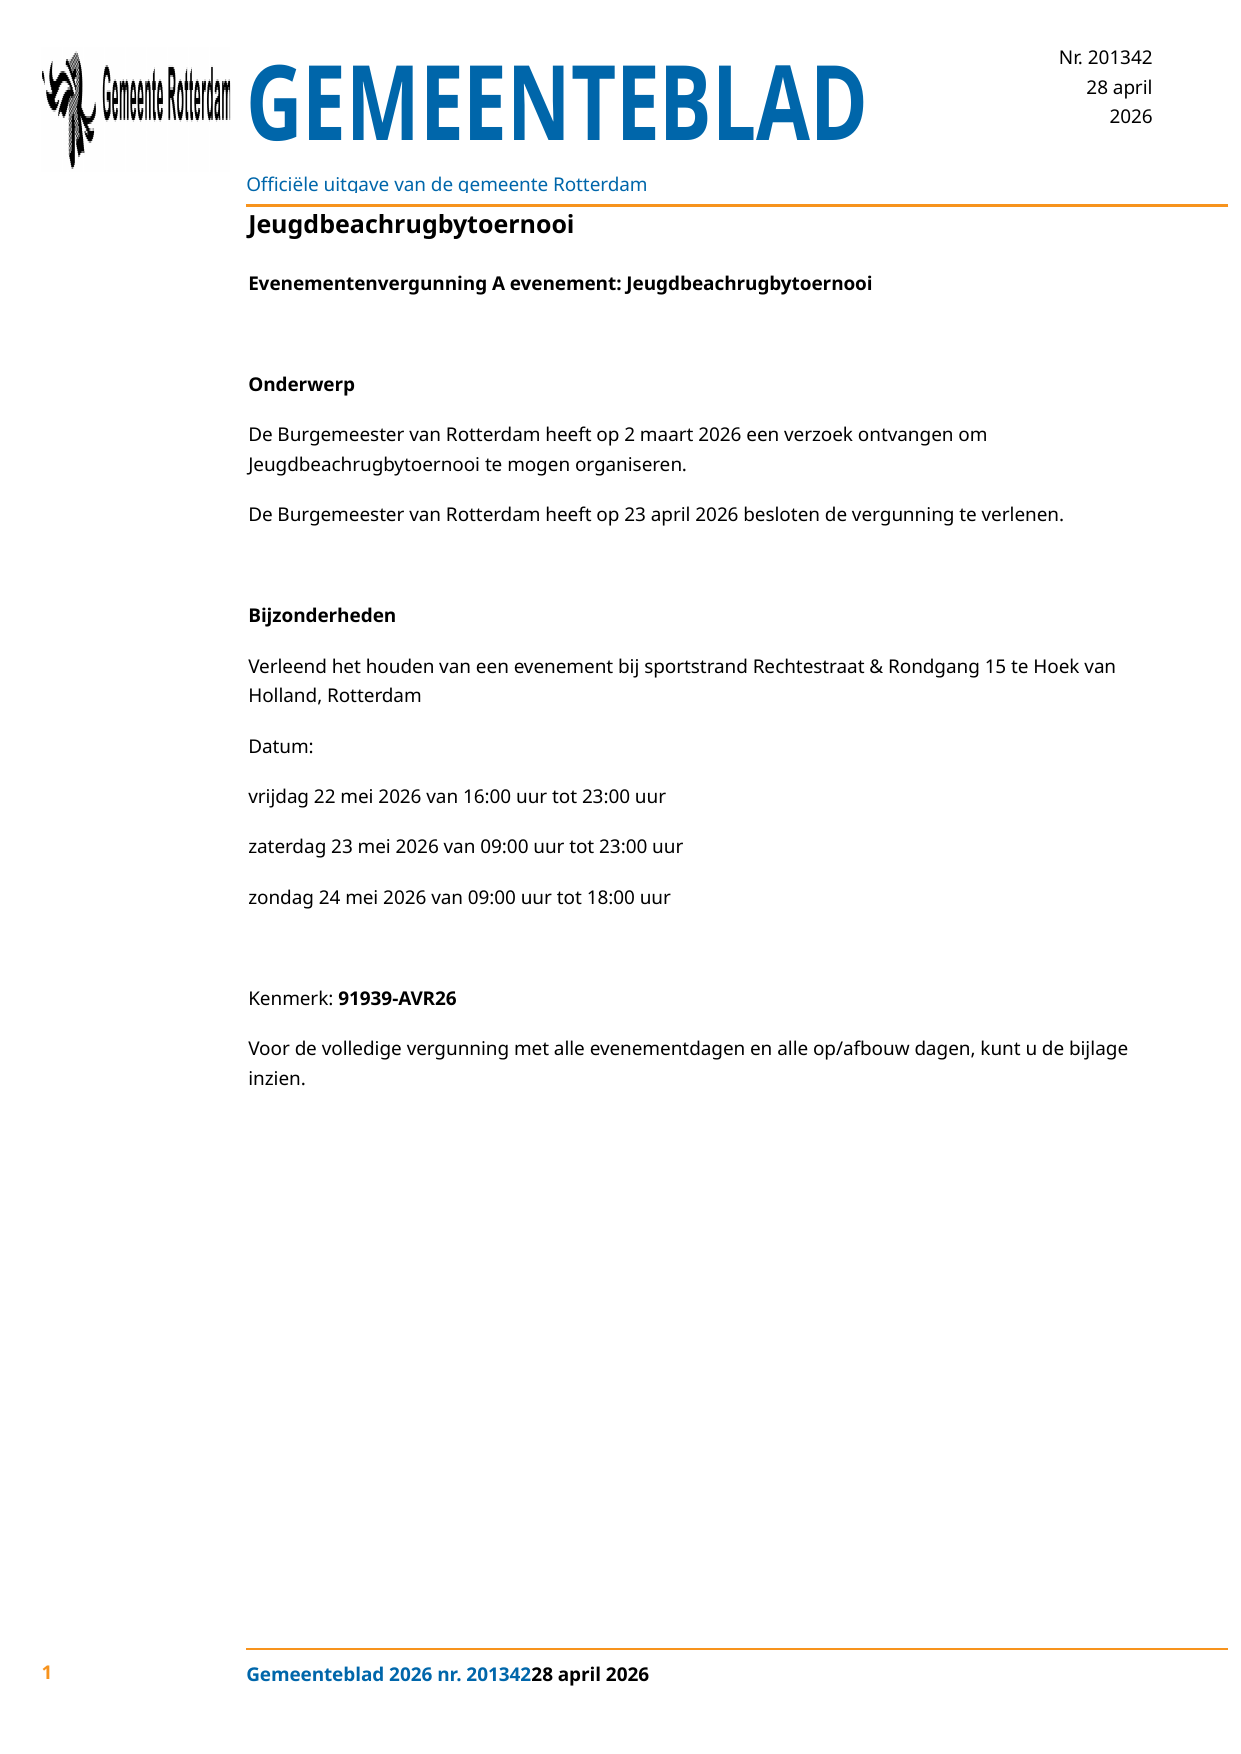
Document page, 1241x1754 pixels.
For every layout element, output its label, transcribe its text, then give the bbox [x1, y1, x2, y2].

text De Burgemeester van Rotterdam heeft op 23 april 2026 besloten de vergunning te verlenen. [248, 502, 1152, 527]
text Evenementenvergunning A evenement: Jeugdbeachrugbytoernooi [248, 270, 1152, 296]
text zaterdag 23 mei 2026 van 09:00 uur tot 23:00 uur [248, 834, 1152, 859]
text Bijzonderheden [248, 602, 1152, 628]
text Jeugdbeachrugbytoernooi [248, 207, 1152, 241]
picture [41, 47, 231, 172]
text Datum: [248, 733, 1152, 758]
text zondag 24 mei 2026 van 09:00 uur tot 18:00 uur [248, 884, 1152, 910]
text Verleend het houden van een evenement bij sportstrand Rechtestraat & Rondgang 15 te Hoek van Holland, Rotterdam [248, 653, 1152, 708]
text De Burgemeester van Rotterdam heeft op 2 maart 2026 een verzoek ontvangen om Jeugdbeachrugbytoernooi te mogen organiseren. [248, 422, 1152, 477]
text vrijdag 22 mei 2026 van 16:00 uur tot 23:00 uur [248, 783, 1152, 809]
text Voor de volledige vergunning met alle evenementdagen en alle op/afbouw dagen, kunt u de bijlage inzien. [248, 1035, 1152, 1091]
text Onderwerp [248, 371, 1152, 397]
text Kenmerk: 91939-AVR26 [248, 985, 1152, 1011]
